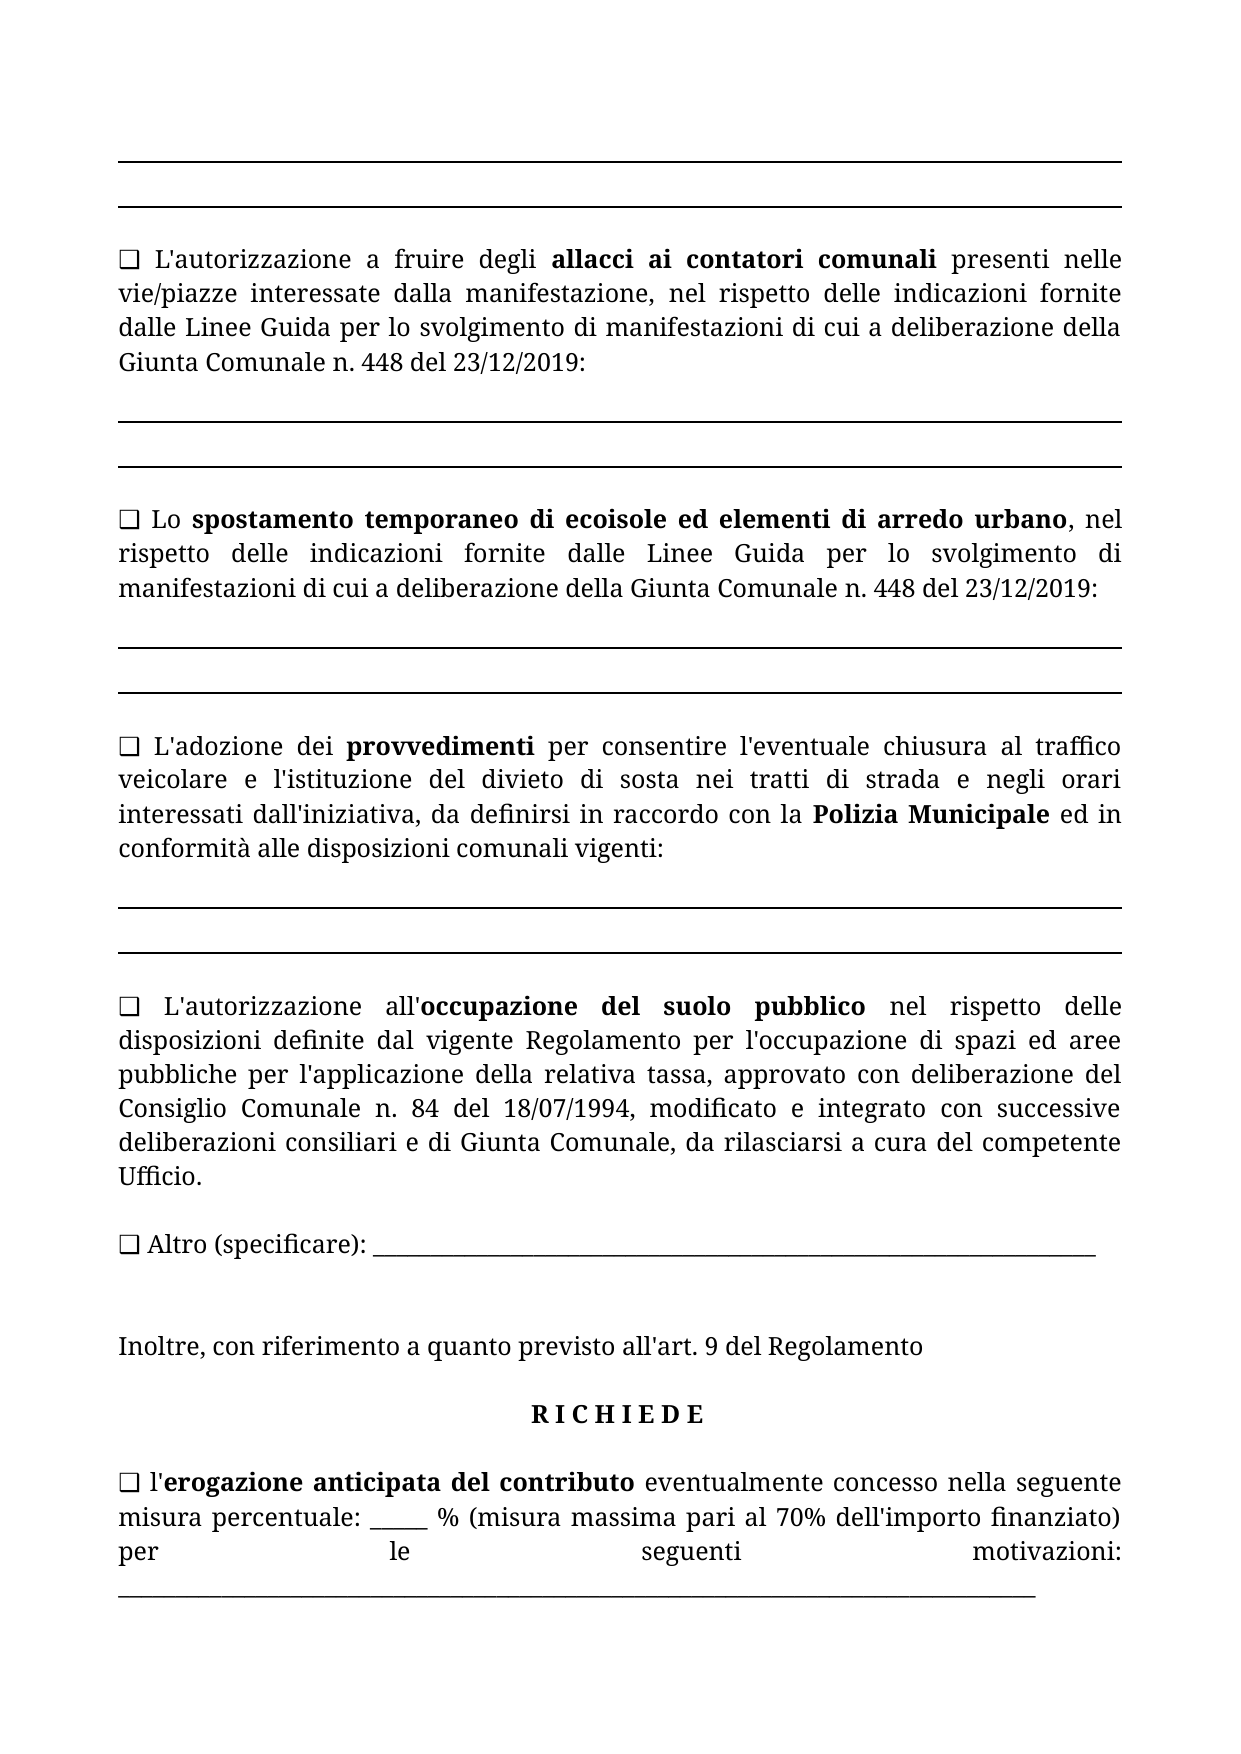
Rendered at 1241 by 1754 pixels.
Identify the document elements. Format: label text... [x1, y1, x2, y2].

text ❑ l'erogazione anticipata del contributo eventualmente concesso nella seguente misura percentuale: _____ % (misura massima pari al 70% dell'importo finanziato) per le seguenti motivazioni: ________________________________________________________________________________ [118, 1465, 1122, 1601]
text ❑ Lo spostamento temporaneo di ecoisole ed elementi di arredo urbano, nel rispetto delle indicazioni fornite dalle Linee Guida per lo svolgimento di manifestazioni di cui a deliberazione della Giunta Comunale n. 448 del 23/12/2019: [118, 502, 1122, 604]
text Inoltre, con riferimento a quanto previsto all'art. 9 del Regolamento [118, 1329, 1122, 1363]
text ❑ Altro (specificare): _______________________________________________________________ [118, 1227, 1122, 1261]
text R I C H I E D E [118, 1397, 1122, 1431]
text ❑ L'autorizzazione all'occupazione del suolo pubblico nel rispetto delle disposizioni definite dal vigente Regolamento per l'occupazione di spazi ed aree pubbliche per l'applicazione della relativa tassa, approvato con deliberazione del Consiglio Comunale n. 84 del 18/07/1994, modificato e integrato con successive deliberazioni consiliari e di Giunta Comunale, da rilasciarsi a cura del competente Ufficio. [118, 988, 1122, 1193]
text ❑ L'adozione dei provvedimenti per consentire l'eventuale chiusura al traffico veicolare e l'istituzione del divieto di sosta nei tratti di strada e negli orari interessati dall'iniziativa, da definirsi in raccordo con la Polizia Municipale ed in conformità alle disposizioni comunali vigenti: [118, 728, 1122, 864]
text ❑ L'autorizzazione a fruire degli allacci ai contatori comunali presenti nelle vie/piazze interessate dalla manifestazione, nel rispetto delle indicazioni fornite dalle Linee Guida per lo svolgimento di manifestazioni di cui a deliberazione della Giunta Comunale n. 448 del 23/12/2019: [118, 242, 1122, 378]
